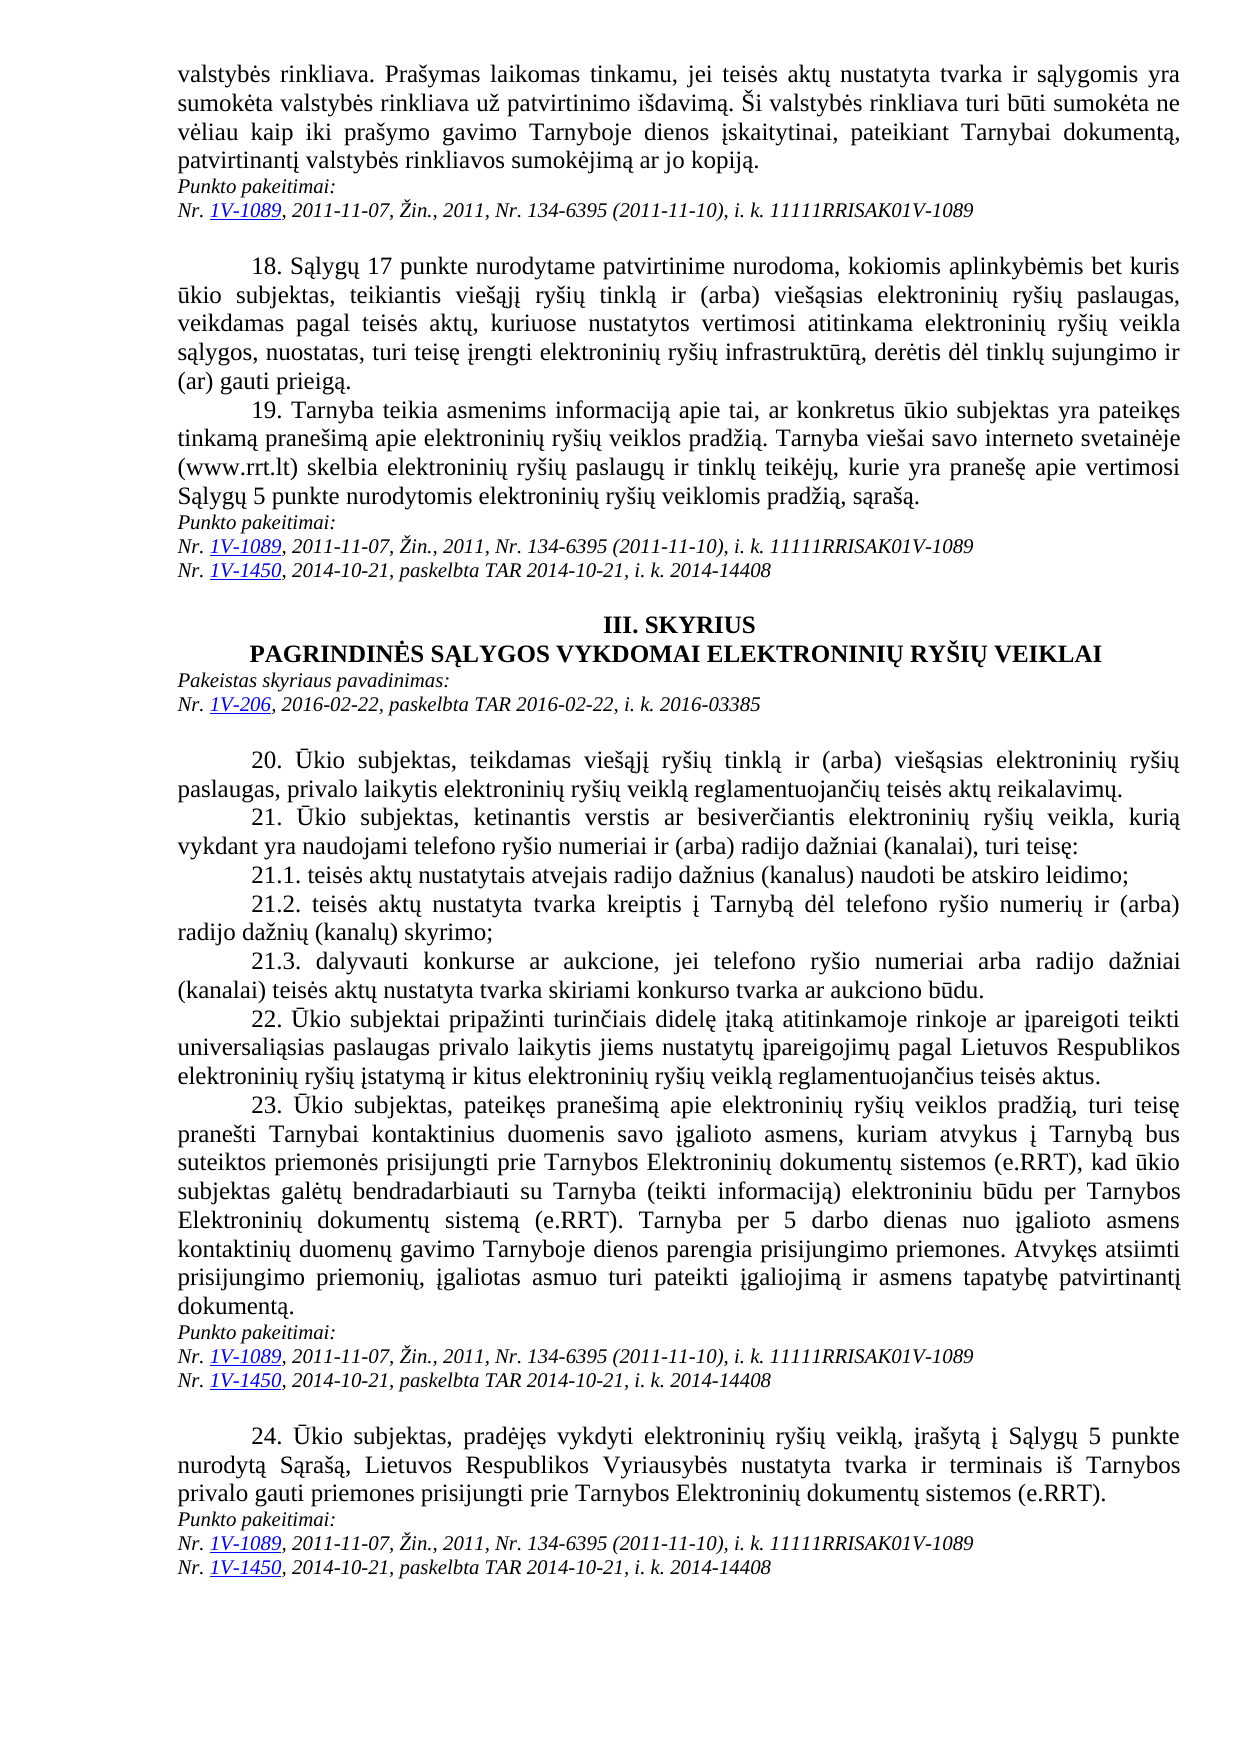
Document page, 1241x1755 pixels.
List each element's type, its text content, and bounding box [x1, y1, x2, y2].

text 20. Ūkio subjektas, teikdamas viešąjį ryšių tinklą ir (arba) viešąsias elektroninių ryšių paslaugas, privalo laikytis elektroninių ryšių veiklą reglamentuojančių teisės aktų reikalavimų. [177, 745, 1181, 802]
text Nr. 1V-1089, 2011-11-07, Žin., 2011, Nr. 134-6395 (2011-11-10), i. k. 11111RRISAK01V-1089 [177, 1344, 1181, 1368]
text 22. Ūkio subjektai pripažinti turinčiais didelę įtaką atitinkamoje rinkoje ar įpareigoti teikti universaliąsias paslaugas privalo laikytis jiems nustatytų įpareigojimų pagal Lietuvos Respublikos elektroninių ryšių įstatymą ir kitus elektroninių ryšių veiklą reglamentuojančius teisės aktus. [177, 1004, 1181, 1090]
text Punkto pakeitimai: [177, 510, 1181, 534]
text 24. Ūkio subjektas, pradėjęs vykdyti elektroninių ryšių veiklą, įrašytą į Sąlygų 5 punkte nurodytą Sąrašą, Lietuvos Respublikos Vyriausybės nustatyta tvarka ir terminais iš Tarnybos privalo gauti priemones prisijungti prie Tarnybos Elektroninių dokumentų sistemos (e.RRT). [177, 1421, 1181, 1507]
text 19. Tarnyba teikia asmenims informaciją apie tai, ar konkretus ūkio subjektas yra pateikęs tinkamą pranešimą apie elektroninių ryšių veiklos pradžią. Tarnyba viešai savo interneto svetainėje (www.rrt.lt) skelbia elektroninių ryšių paslaugų ir tinklų teikėjų, kurie yra pranešę apie vertimosi Sąlygų 5 punkte nurodytomis elektroninių ryšių veiklomis pradžią, sąrašą. [177, 395, 1181, 510]
text 21.2. teisės aktų nustatyta tvarka kreiptis į Tarnybą dėl telefono ryšio numerių ir (arba) radijo dažnių (kanalų) skyrimo; [177, 889, 1181, 946]
text Nr. 1V-1089, 2011-11-07, Žin., 2011, Nr. 134-6395 (2011-11-10), i. k. 11111RRISAK01V-1089 [177, 1531, 1181, 1555]
text Nr. 1V-1450, 2014-10-21, paskelbta TAR 2014-10-21, i. k. 2014-14408 [177, 558, 1181, 582]
text Punkto pakeitimai: [177, 174, 1181, 198]
text 18. Sąlygų 17 punkte nurodytame patvirtinime nurodoma, kokiomis aplinkybėmis bet kuris ūkio subjektas, teikiantis viešąjį ryšių tinklą ir (arba) viešąsias elektroninių ryšių paslaugas, veikdamas pagal teisės aktų, kuriuose nustatytos vertimosi atitinkama elektroninių ryšių veikla sąlygos, nuostatas, turi teisę įrengti elektroninių ryšių infrastruktūrą, derėtis dėl tinklų sujungimo ir (ar) gauti prieigą. [177, 251, 1181, 395]
text Pakeistas skyriaus pavadinimas: [177, 668, 1181, 692]
text Nr. 1V-1450, 2014-10-21, paskelbta TAR 2014-10-21, i. k. 2014-14408 [177, 1368, 1181, 1392]
text 23. Ūkio subjektas, pateikęs pranešimą apie elektroninių ryšių veiklos pradžią, turi teisę pranešti Tarnybai kontaktinius duomenis savo įgalioto asmens, kuriam atvykus į Tarnybą bus suteiktos priemonės prisijungti prie Tarnybos Elektroninių dokumentų sistemos (e.RRT), kad ūkio subjektas galėtų bendradarbiauti su Tarnyba (teikti informaciją) elektroniniu būdu per Tarnybos Elektroninių dokumentų sistemą (e.RRT). Tarnyba per 5 darbo dienas nuo įgalioto asmens kontaktinių duomenų gavimo Tarnyboje dienos parengia prisijungimo priemones. Atvykęs atsiimti prisijungimo priemonių, įgaliotas asmuo turi pateikti įgaliojimą ir asmens tapatybę patvirtinantį dokumentą. [177, 1090, 1181, 1320]
text PAGRINDINĖS SĄLYGOS VYKDOMAI ELEKTRONINIŲ RYŠIŲ VEIKLAI [177, 639, 1181, 668]
text Punkto pakeitimai: [177, 1507, 1181, 1531]
text 21.1. teisės aktų nustatytais atvejais radijo dažnius (kanalus) naudoti be atskiro leidimo; [177, 860, 1181, 889]
text 21. Ūkio subjektas, ketinantis verstis ar besiverčiantis elektroninių ryšių veikla, kurią vykdant yra naudojami telefono ryšio numeriai ir (arba) radijo dažniai (kanalai), turi teisę: [177, 802, 1181, 860]
text Nr. 1V-1450, 2014-10-21, paskelbta TAR 2014-10-21, i. k. 2014-14408 [177, 1555, 1181, 1579]
text Nr. 1V-1089, 2011-11-07, Žin., 2011, Nr. 134-6395 (2011-11-10), i. k. 11111RRISAK01V-1089 [177, 534, 1181, 558]
text Nr. 1V-1089, 2011-11-07, Žin., 2011, Nr. 134-6395 (2011-11-10), i. k. 11111RRISAK01V-1089 [177, 198, 1181, 222]
text Punkto pakeitimai: [177, 1320, 1181, 1344]
text III. SKYRIUS [177, 611, 1181, 639]
text Nr. 1V-206, 2016-02-22, paskelbta TAR 2016-02-22, i. k. 2016-03385 [177, 692, 1181, 716]
text 21.3. dalyvauti konkurse ar aukcione, jei telefono ryšio numeriai arba radijo dažniai (kanalai) teisės aktų nustatyta tvarka skiriami konkurso tvarka ar aukciono būdu. [177, 946, 1181, 1004]
text valstybės rinkliava. Prašymas laikomas tinkamu, jei teisės aktų nustatyta tvarka ir sąlygomis yra sumokėta valstybės rinkliava už patvirtinimo išdavimą. Ši valstybės rinkliava turi būti sumokėta ne vėliau kaip iki prašymo gavimo Tarnyboje dienos įskaitytinai, pateikiant Tarnybai dokumentą, patvirtinantį valstybės rinkliavos sumokėjimą ar jo kopiją. [177, 59, 1181, 174]
